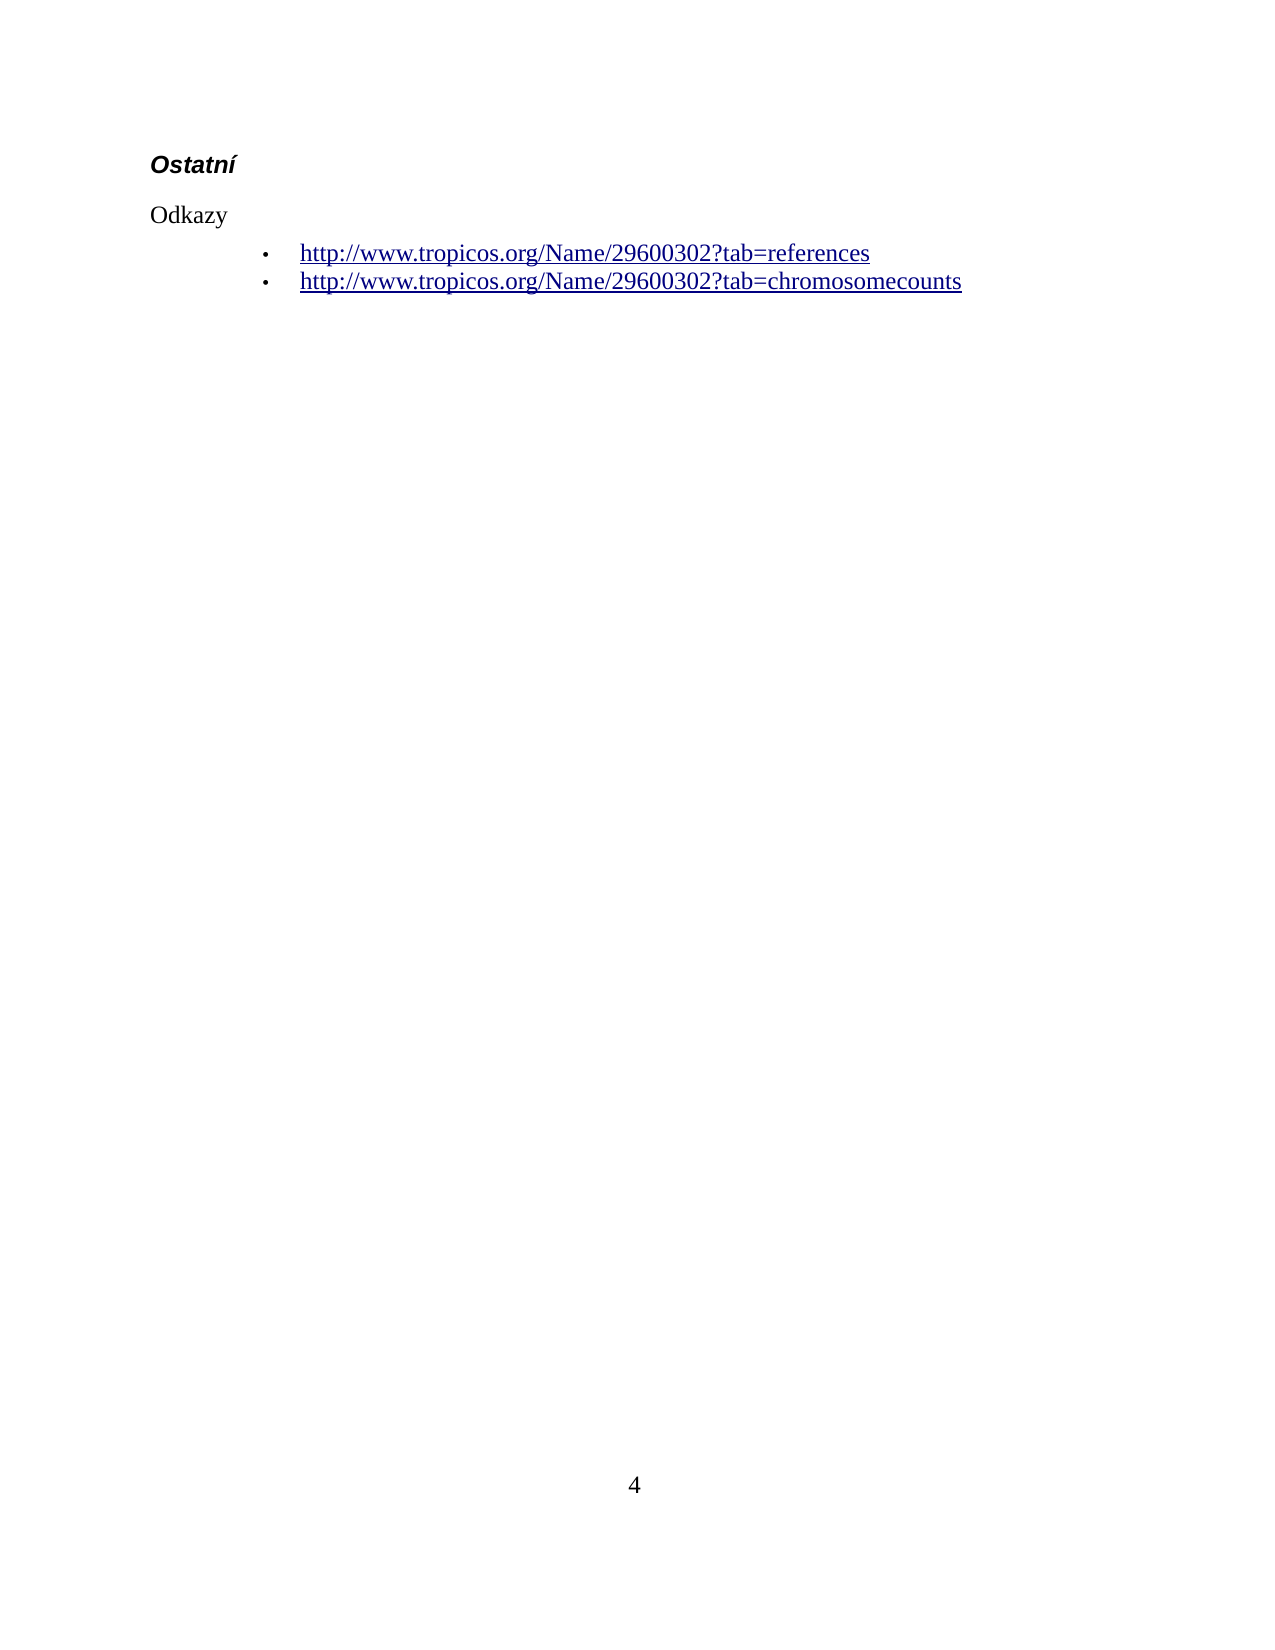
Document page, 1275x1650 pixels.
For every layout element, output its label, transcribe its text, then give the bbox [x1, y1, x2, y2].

subtitle Ostatní [150, 150, 1125, 178]
text Odkazy [150, 200, 1125, 229]
list http://www.tropicos.org/Name/29600302?tab=references [262, 238, 1125, 266]
list http://www.tropicos.org/Name/29600302?tab=chromosomecounts [262, 266, 1125, 295]
